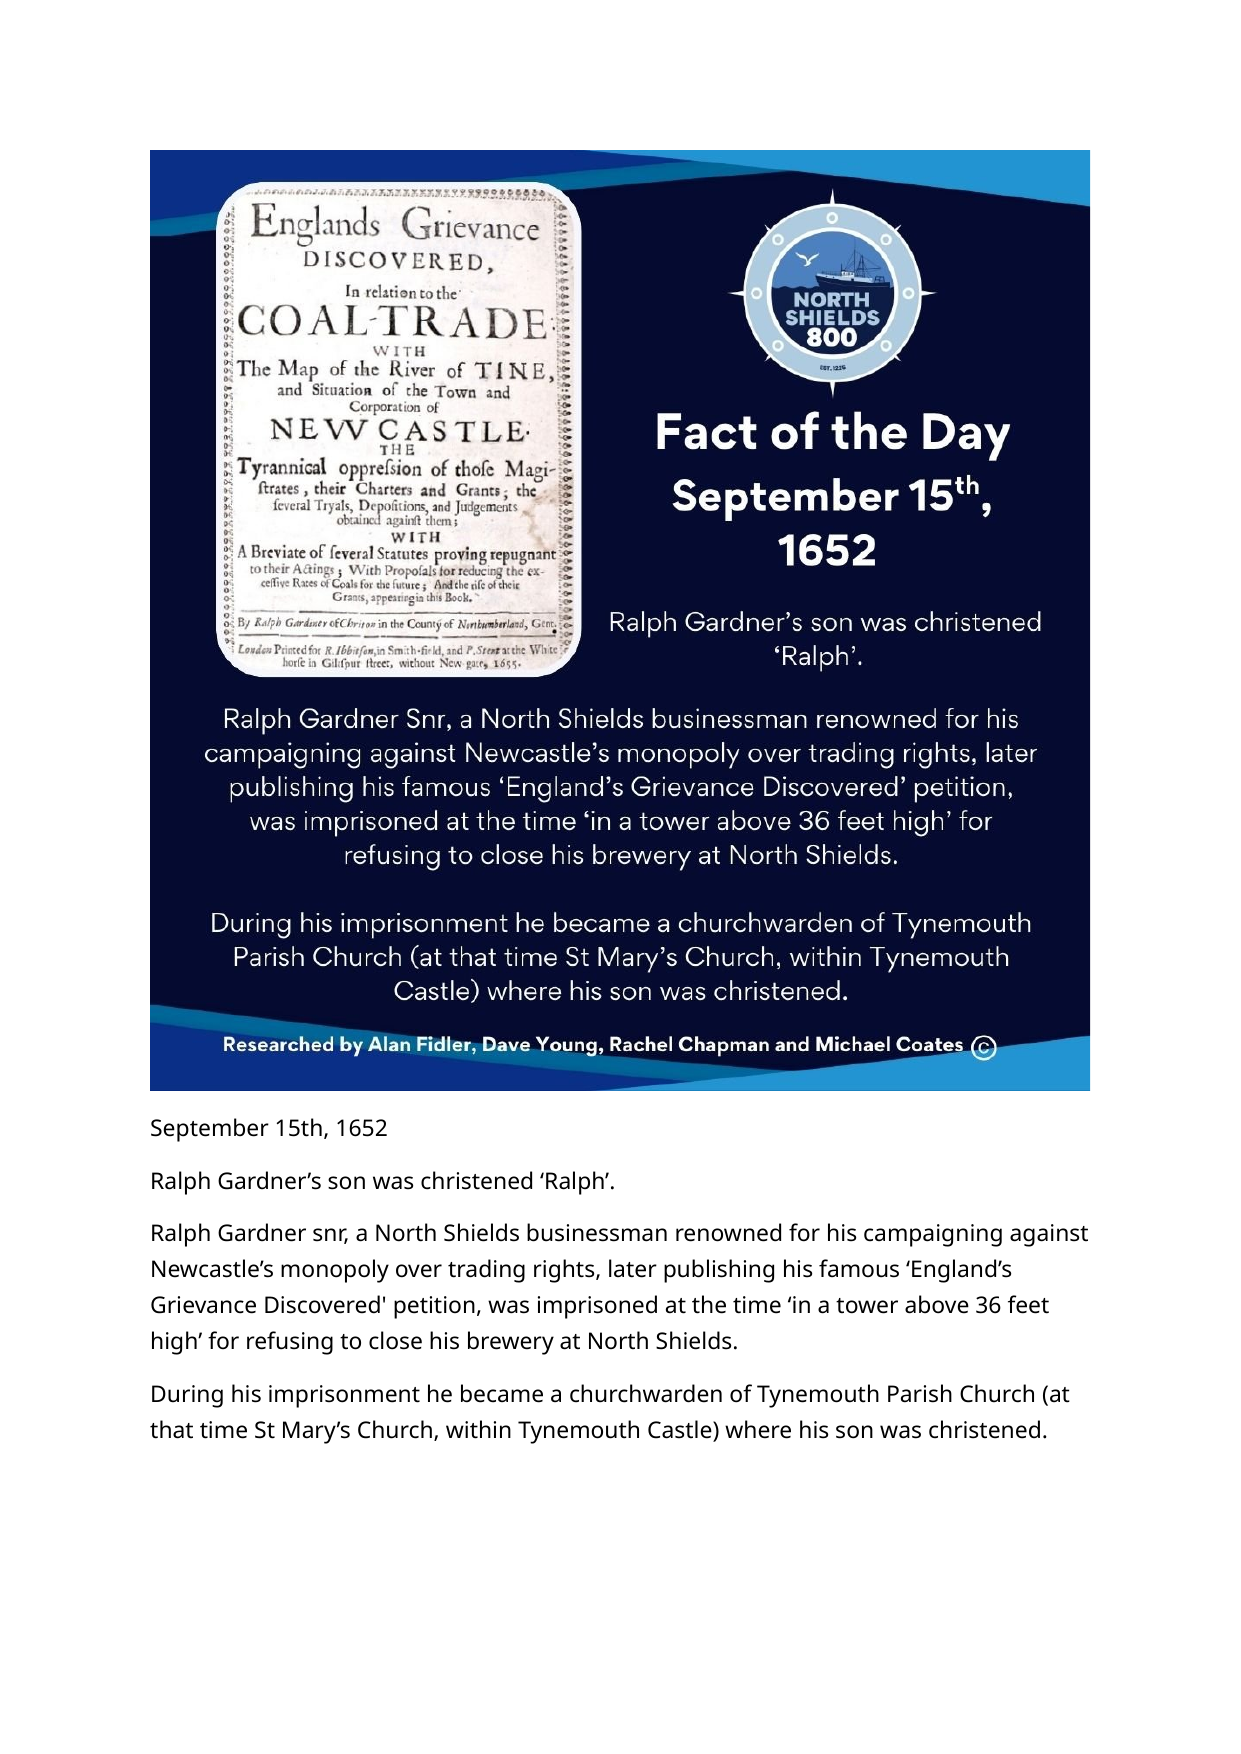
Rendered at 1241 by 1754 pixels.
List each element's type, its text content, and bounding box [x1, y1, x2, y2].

text Ralph Gardner’s son was christened ‘Ralph’. [150, 1164, 1090, 1196]
text During his imprisonment he became a churchwarden of Tynemouth Parish Church (at that time St Mary’s Church, within Tynemouth Castle) where his son was christened. [150, 1378, 1090, 1445]
text Ralph Gardner snr, a North Shields businessman renowned for his campaigning against Newcastle’s monopoly over trading rights, later publishing his famous ‘England’s Grievance Discovered' petition, was imprisoned at the time ‘in a tower above 36 feet high’ for refusing to close his brewery at North Shields. [150, 1217, 1090, 1356]
text September 15th, 1652 [150, 1112, 1090, 1143]
